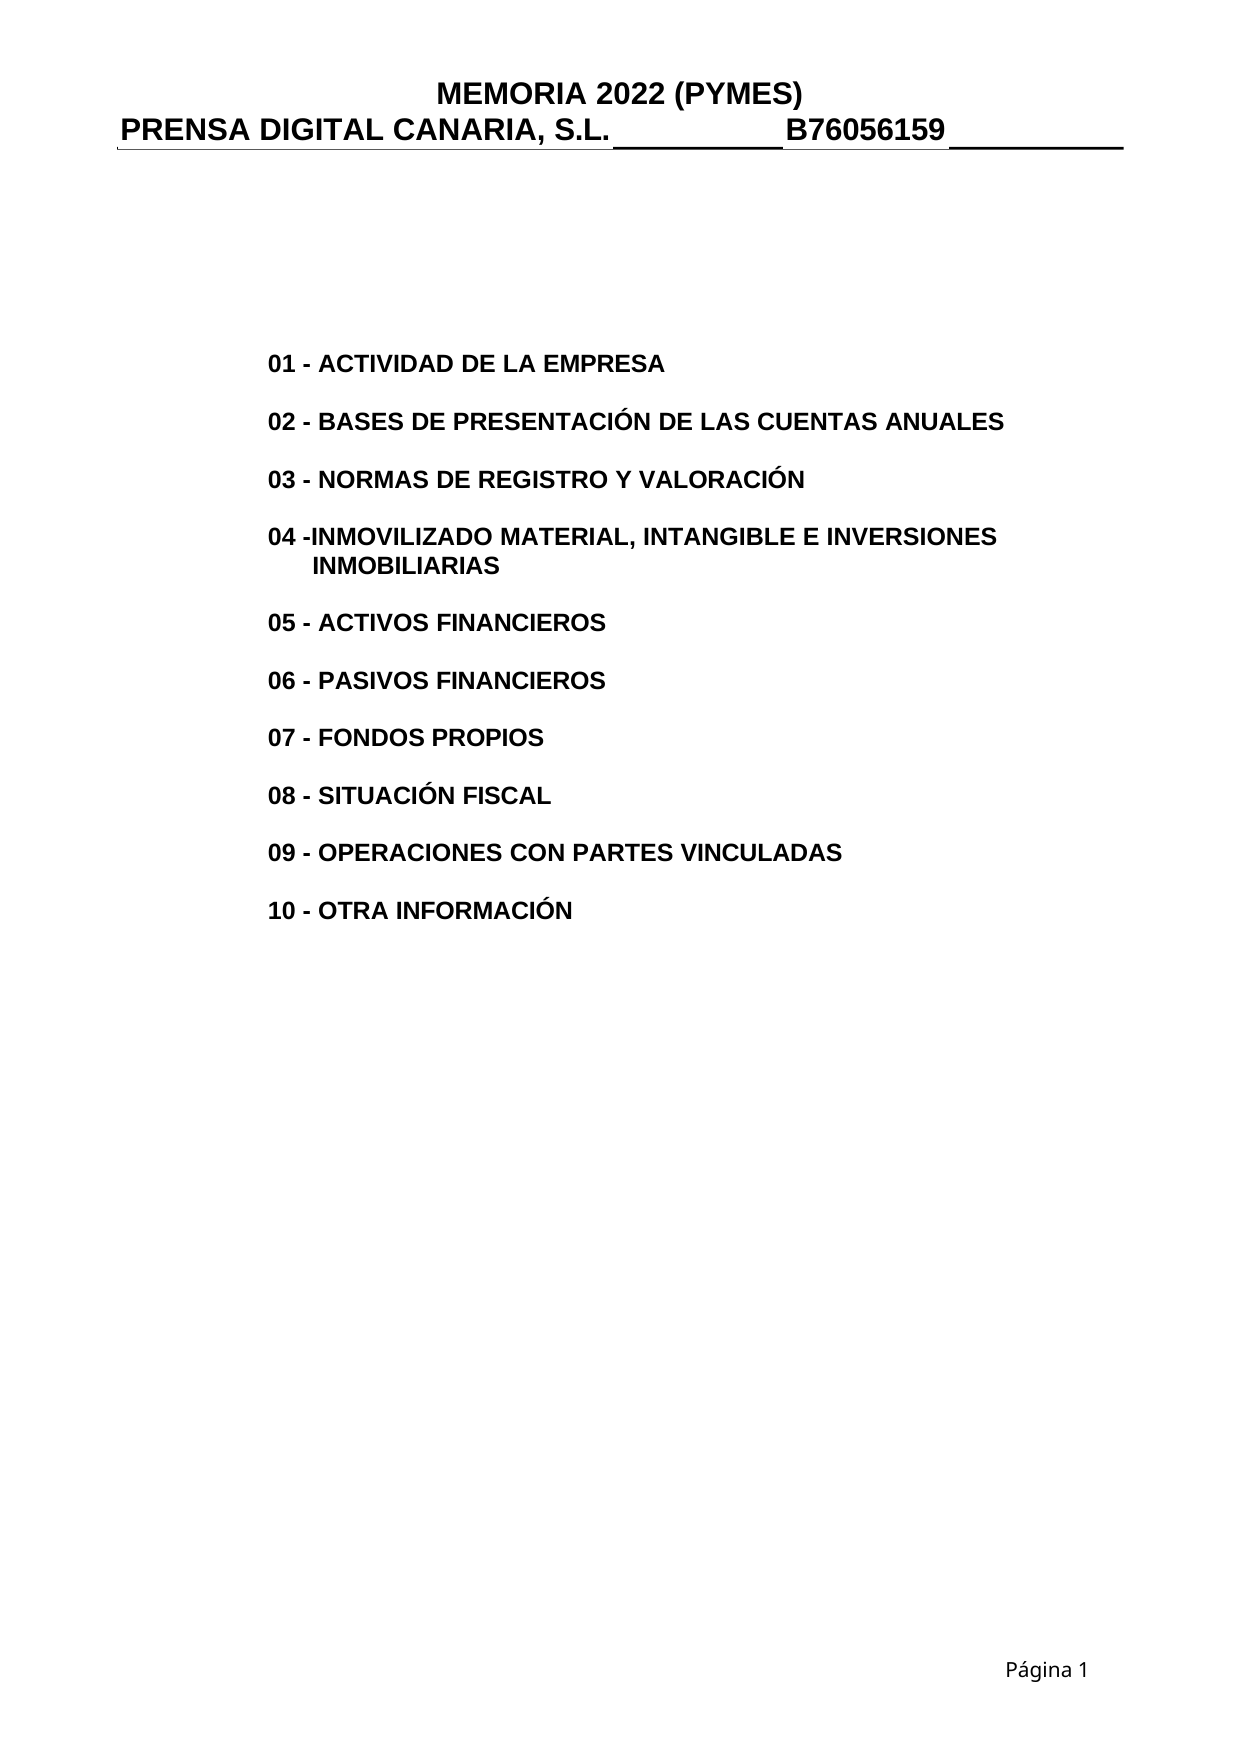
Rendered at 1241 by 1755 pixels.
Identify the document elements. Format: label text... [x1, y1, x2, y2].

list - BASES DE PRESENTACIÓN DE LAS CUENTAS ANUALES [268, 407, 1196, 436]
list - OPERACIONES CON PARTES VINCULADAS [268, 838, 1196, 867]
list - FONDOS PROPIOS [268, 723, 1196, 752]
text 10 - OTRA INFORMACIÓN [268, 896, 1196, 925]
list -INMOVILIZADO MATERIAL, INTANGIBLE E INVERSIONES INMOBILIARIAS [268, 522, 998, 579]
list - PASIVOS FINANCIEROS [268, 666, 1196, 694]
list - SITUACIÓN FISCAL [268, 781, 1196, 809]
list - ACTIVOS FINANCIEROS [268, 608, 1196, 637]
list - NORMAS DE REGISTRO Y VALORACIÓN [268, 464, 1196, 493]
list - ACTIVIDAD DE LA EMPRESA [268, 349, 1196, 378]
